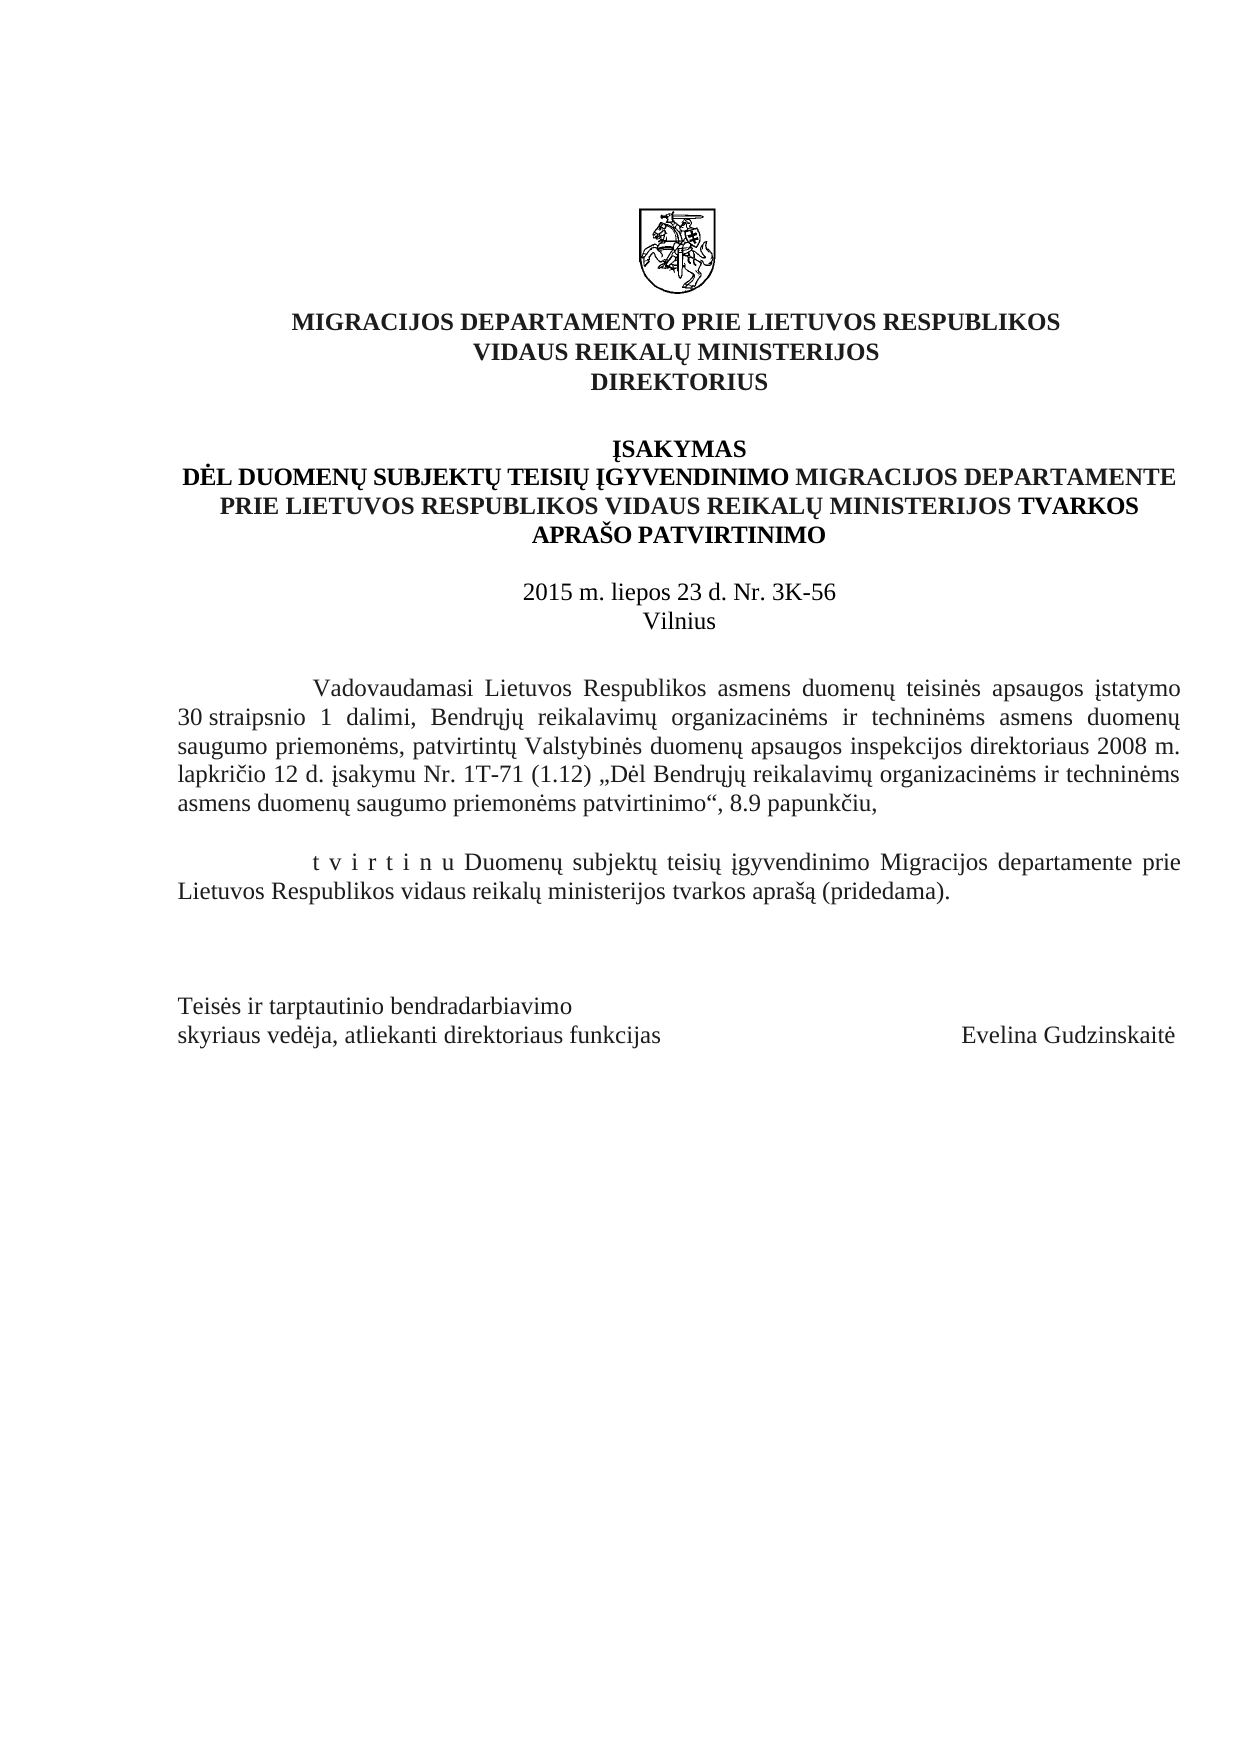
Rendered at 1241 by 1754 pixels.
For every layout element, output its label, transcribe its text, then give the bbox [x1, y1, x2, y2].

text Vilnius [177, 606, 1181, 635]
text DĖL DUOMENŲ SUBJEKTŲ TEISIŲ ĮGYVENDINIMO MIGRACIJOS DEPARTAMENTE PRIE LIETUVOS RESPUBLIKOS VIDAUS REIKALŲ MINISTERIJOS TVARKOS APRAŠO PATVIRTINIMO [177, 462, 1181, 549]
text ĮSAKYMAS [177, 434, 1181, 462]
text t v i r t i n u Duomenų subjektų teisių įgyvendinimo Migracijos departamente prie Lietuvos Respublikos vidaus reikalų ministerijos tvarkos aprašą (pridedama). [177, 846, 1181, 905]
text Vadovaudamasi Lietuvos Respublikos asmens duomenų teisinės apsaugos įstatymo 30 straipsnio 1 dalimi, Bendrųjų reikalavimų organizacinėms ir techninėms asmens duomenų saugumo priemonėms, patvirtintų Valstybinės duomenų apsaugos inspekcijos direktoriaus 2008 m. lapkričio 12 d. įsakymu Nr. 1T-71 (1.12) „Dėl Bendrųjų reikalavimų organizacinėms ir techninėms asmens duomenų saugumo priemonėms patvirtinimo“, 8.9 papunkčiu, [177, 673, 1181, 817]
text Teisės ir tarptautinio bendradarbiavimo [177, 991, 1181, 1020]
text 2015 m. liepos 23 d. Nr. 3K-56 [177, 577, 1181, 606]
text skyriaus vedėja, atliekanti direktoriaus funkcijas Evelina Gudzinskaitė [177, 1020, 1181, 1049]
text MIGRACIJOS DEPARTAMENTO PRIE LIETUVOS RESPUBLIKOS VIDAUS REIKALŲ MINISTERIJOS DIREKTORIUS [177, 306, 1181, 395]
